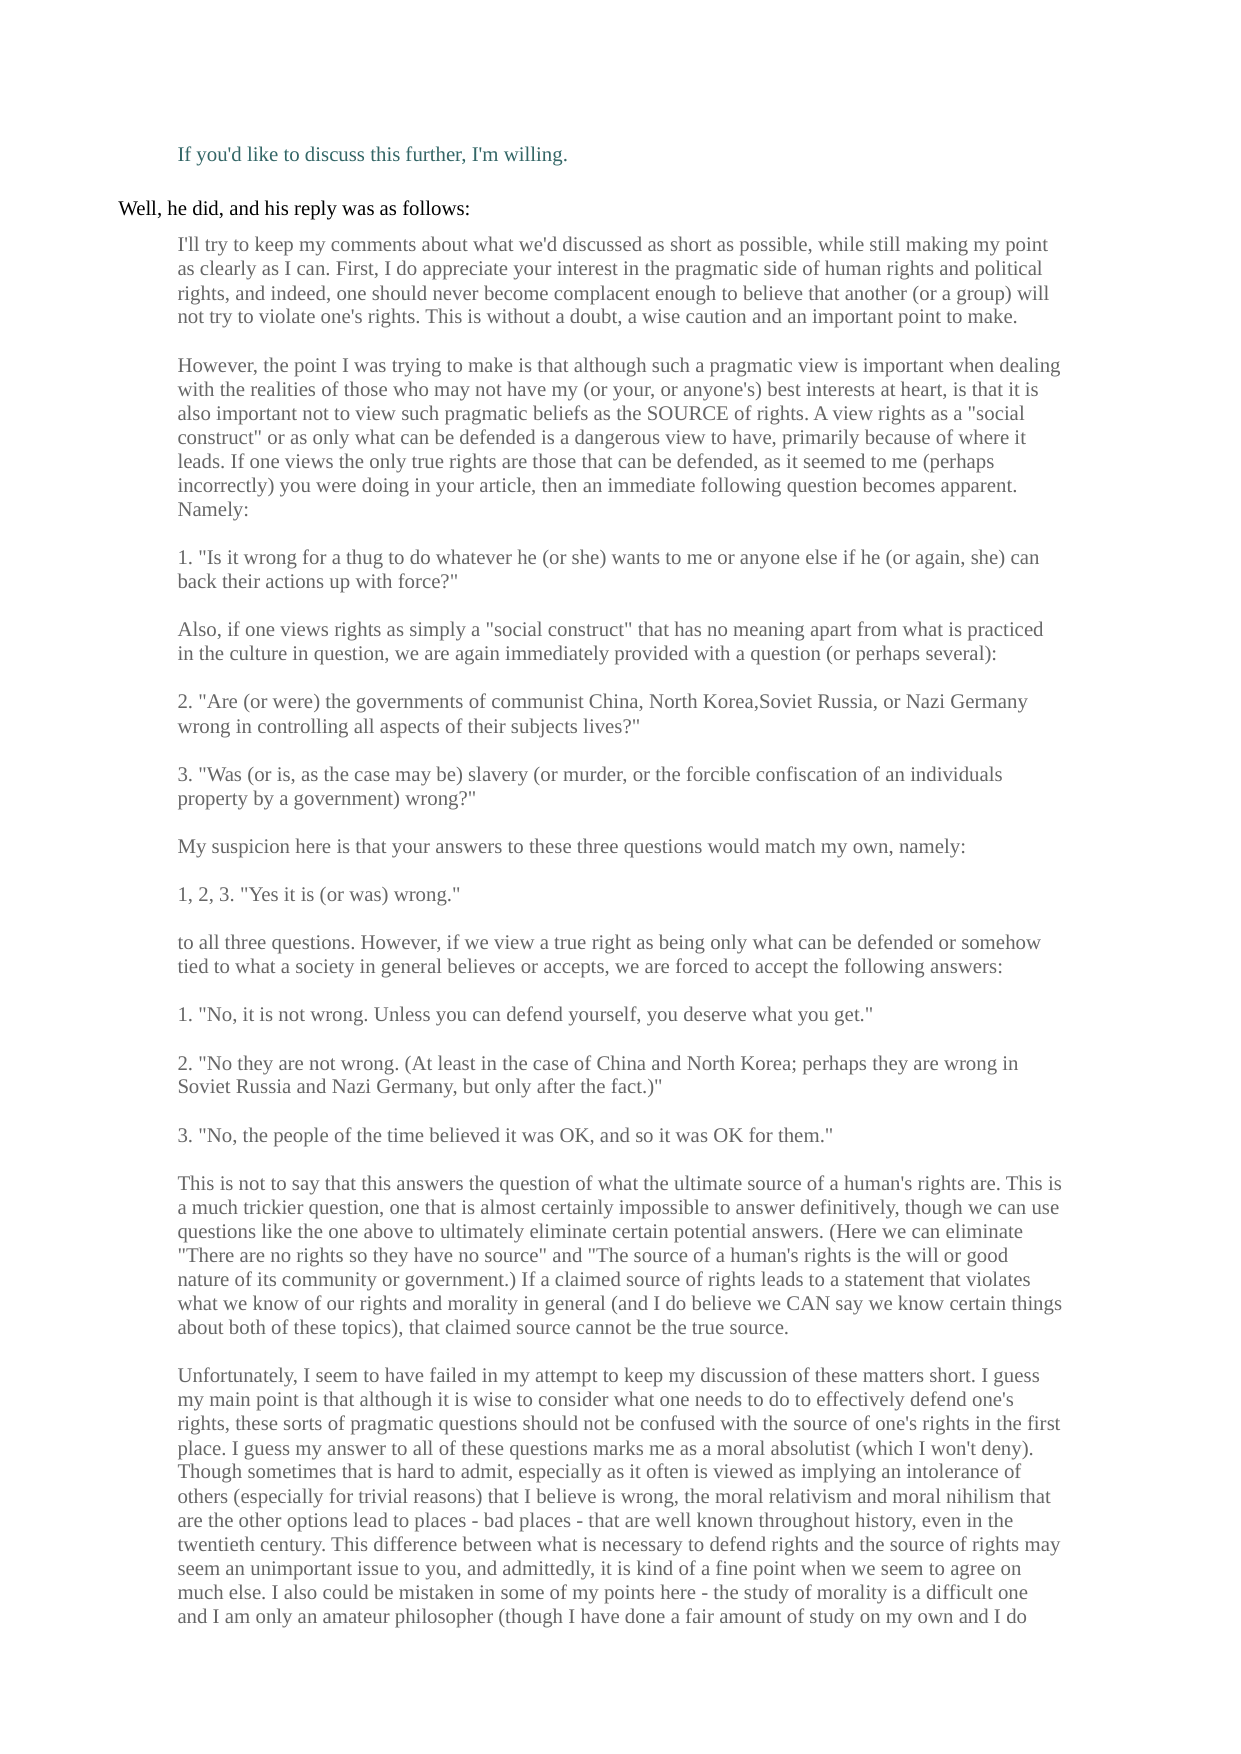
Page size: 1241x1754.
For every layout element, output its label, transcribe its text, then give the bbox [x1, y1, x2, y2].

text I'll try to keep my comments about what we'd discussed as short as possible, while still making my point as clearly as I can. First, I do appreciate your interest in the pragmatic side of human rights and political rights, and indeed, one should never become complacent enough to believe that another (or a group) will not try to violate one's rights. This is without a doubt, a wise caution and an important point to make. However, the point I was trying to make is that although such a pragmatic view is important when dealing with the realities of those who may not have my (or your, or anyone's) best interests at heart, is that it is also important not to view such pragmatic beliefs as the SOURCE of rights. A view rights as a "social construct" or as only what can be defended is a dangerous view to have, primarily because of where it leads. If one views the only true rights are those that can be defended, as it seemed to me (perhaps incorrectly) you were doing in your article, then an immediate following question becomes apparent. Namely: 1. "Is it wrong for a thug to do whatever he (or she) wants to me or anyone else if he (or again, she) can back their actions up with force?" Also, if one views rights as simply a "social construct" that has no meaning apart from what is practiced in the culture in question, we are again immediately provided with a question (or perhaps several): 2. "Are (or were) the governments of communist China, North Korea,Soviet Russia, or Nazi Germany wrong in controlling all aspects of their subjects lives?" 3. "Was (or is, as the case may be) slavery (or murder, or the forcible confiscation of an individuals property by a government) wrong?" My suspicion here is that your answers to these three questions would match my own, namely: 1, 2, 3. "Yes it is (or was) wrong." to all three questions. However, if we view a true right as being only what can be defended or somehow tied to what a society in general believes or accepts, we are forced to accept the following answers: 1. "No, it is not wrong. Unless you can defend yourself, you deserve what you get." 2. "No they are not wrong. (At least in the case of China and North Korea; perhaps they are wrong in Soviet Russia and Nazi Germany, but only after the fact.)" 3. "No, the people of the time believed it was OK, and so it was OK for them." This is not to say that this answers the question of what the ultimate source of a human's rights are. This is a much trickier question, one that is almost certainly impossible to answer definitively, though we can use questions like the one above to ultimately eliminate certain potential answers. (Here we can eliminate "There are no rights so they have no source" and "The source of a human's rights is the will or good nature of its community or government.) If a claimed source of rights leads to a statement that violates what we know of our rights and morality in general (and I do believe we CAN say we know certain things about both of these topics), that claimed source cannot be the true source. Unfortunately, I seem to have failed in my attempt to keep my discussion of these matters short. I guess my main point is that although it is wise to consider what one needs to do to effectively defend one's rights, these sorts of pragmatic questions should not be confused with the source of one's rights in the first place. I guess my answer to all of these questions marks me as a moral absolutist (which I won't deny). Though sometimes that is hard to admit, especially as it often is viewed as implying an intolerance of others (especially for trivial reasons) that I believe is wrong, the moral relativism and moral nihilism that are the other options lead to places - bad places - that are well known throughout history, even in the twentieth century. This difference between what is necessary to defend rights and the source of rights may seem an unimportant issue to you, and admittedly, it is kind of a fine point when we seem to agree on much else. I also could be mistaken in some of my points here - the study of morality is a difficult one and I am only an amateur philosopher (though I have done a fair amount of study on my own and I do [177, 232, 1063, 1628]
text Well, he did, and his reply was as follows: [118, 196, 1122, 220]
text If you'd like to discuss this further, I'm willing. [177, 118, 1063, 166]
